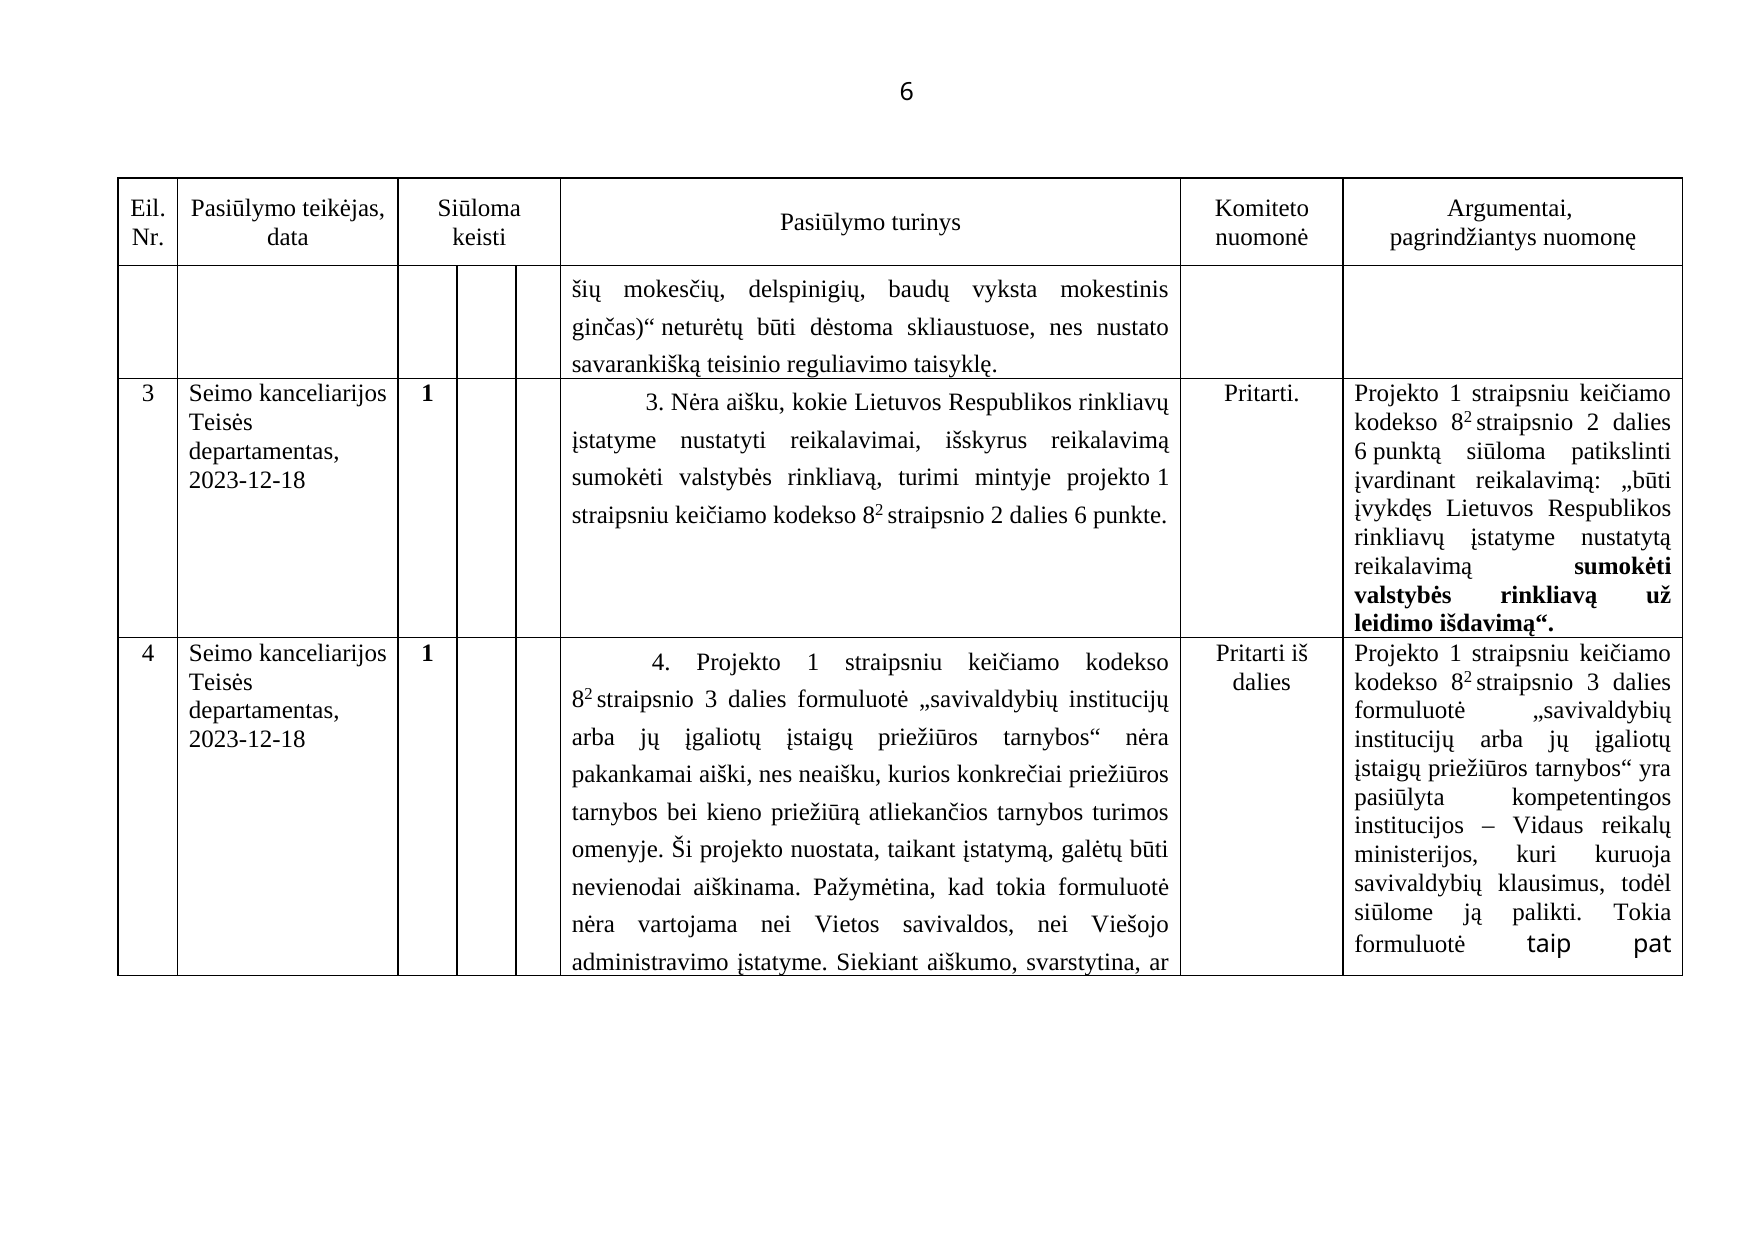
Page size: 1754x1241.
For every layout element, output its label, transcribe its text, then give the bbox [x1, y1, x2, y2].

table_cell [1344, 266, 1682, 378]
table_cell Seimo kanceliarijos Teisės departamentas, 2023-12-18 [178, 638, 397, 975]
table_cell Pritarti. [1181, 379, 1342, 637]
table_header Pasiūlymo teikėjas, data [178, 179, 397, 265]
table_header Argumentai, pagrindžiantys nuomonę [1344, 179, 1682, 265]
table_cell 4 [119, 638, 177, 975]
table_cell šių mokesčių, delspinigių, baudų vyksta mokestinis ginčas)“ neturėtų būti dėstoma skliaustuose, nes nustato savarankišką teisinio reguliavimo taisyklę. [561, 266, 1180, 378]
table_cell [458, 266, 515, 378]
table_header Pasiūlymo turinys [561, 179, 1180, 265]
table_cell 1 [399, 638, 456, 975]
table_cell Projekto 1 straipsniu keičiamo kodekso 82 straipsnio 3 dalies formuluotė „savivaldybių institucijų arba jų įgaliotų įstaigų priežiūros tarnybos“ yra pasiūlyta kompetentingos institucijos – Vidaus reikalų ministerijos, kuri kuruoja savivaldybių klausimus, todėl siūlome ją palikti. Tokia formuluotė taip pat [1344, 638, 1682, 975]
table_cell [178, 266, 397, 378]
table_cell [517, 266, 560, 378]
table_cell [458, 379, 515, 637]
table_header Siūloma keisti [399, 179, 560, 265]
table_cell 3. Nėra aišku, kokie Lietuvos Respublikos rinkliavų įstatyme nustatyti reikalavimai, išskyrus reikalavimą sumokėti valstybės rinkliavą, turimi mintyje projekto 1 straipsniu keičiamo kodekso 82 straipsnio 2 dalies 6 punkte. [561, 379, 1180, 637]
table_cell [1181, 266, 1342, 378]
table_cell [517, 638, 560, 975]
table_cell Seimo kanceliarijos Teisės departamentas, 2023-12-18 [178, 379, 397, 637]
table_cell [458, 638, 515, 975]
table_header Eil. Nr. [119, 179, 177, 265]
table_cell Pritarti iš dalies [1181, 638, 1342, 975]
table_cell [399, 266, 456, 378]
table_cell 4. Projekto 1 straipsniu keičiamo kodekso 82 straipsnio 3 dalies formuluotė „savivaldybių institucijų arba jų įgaliotų įstaigų priežiūros tarnybos“ nėra pakankamai aiški, nes neaišku, kurios konkrečiai priežiūros tarnybos bei kieno priežiūrą atliekančios tarnybos turimos omenyje. Ši projekto nuostata, taikant įstatymą, galėtų būti nevienodai aiškinama. Pažymėtina, kad tokia formuluotė nėra vartojama nei Vietos savivaldos, nei Viešojo administravimo įstatyme. Siekiant aiškumo, svarstytina, ar [561, 638, 1180, 975]
table_header Komiteto nuomonė [1181, 179, 1342, 265]
table_cell 1 [399, 379, 456, 637]
table_cell [119, 266, 177, 378]
table_cell [517, 379, 560, 637]
table_cell 3 [119, 379, 177, 637]
